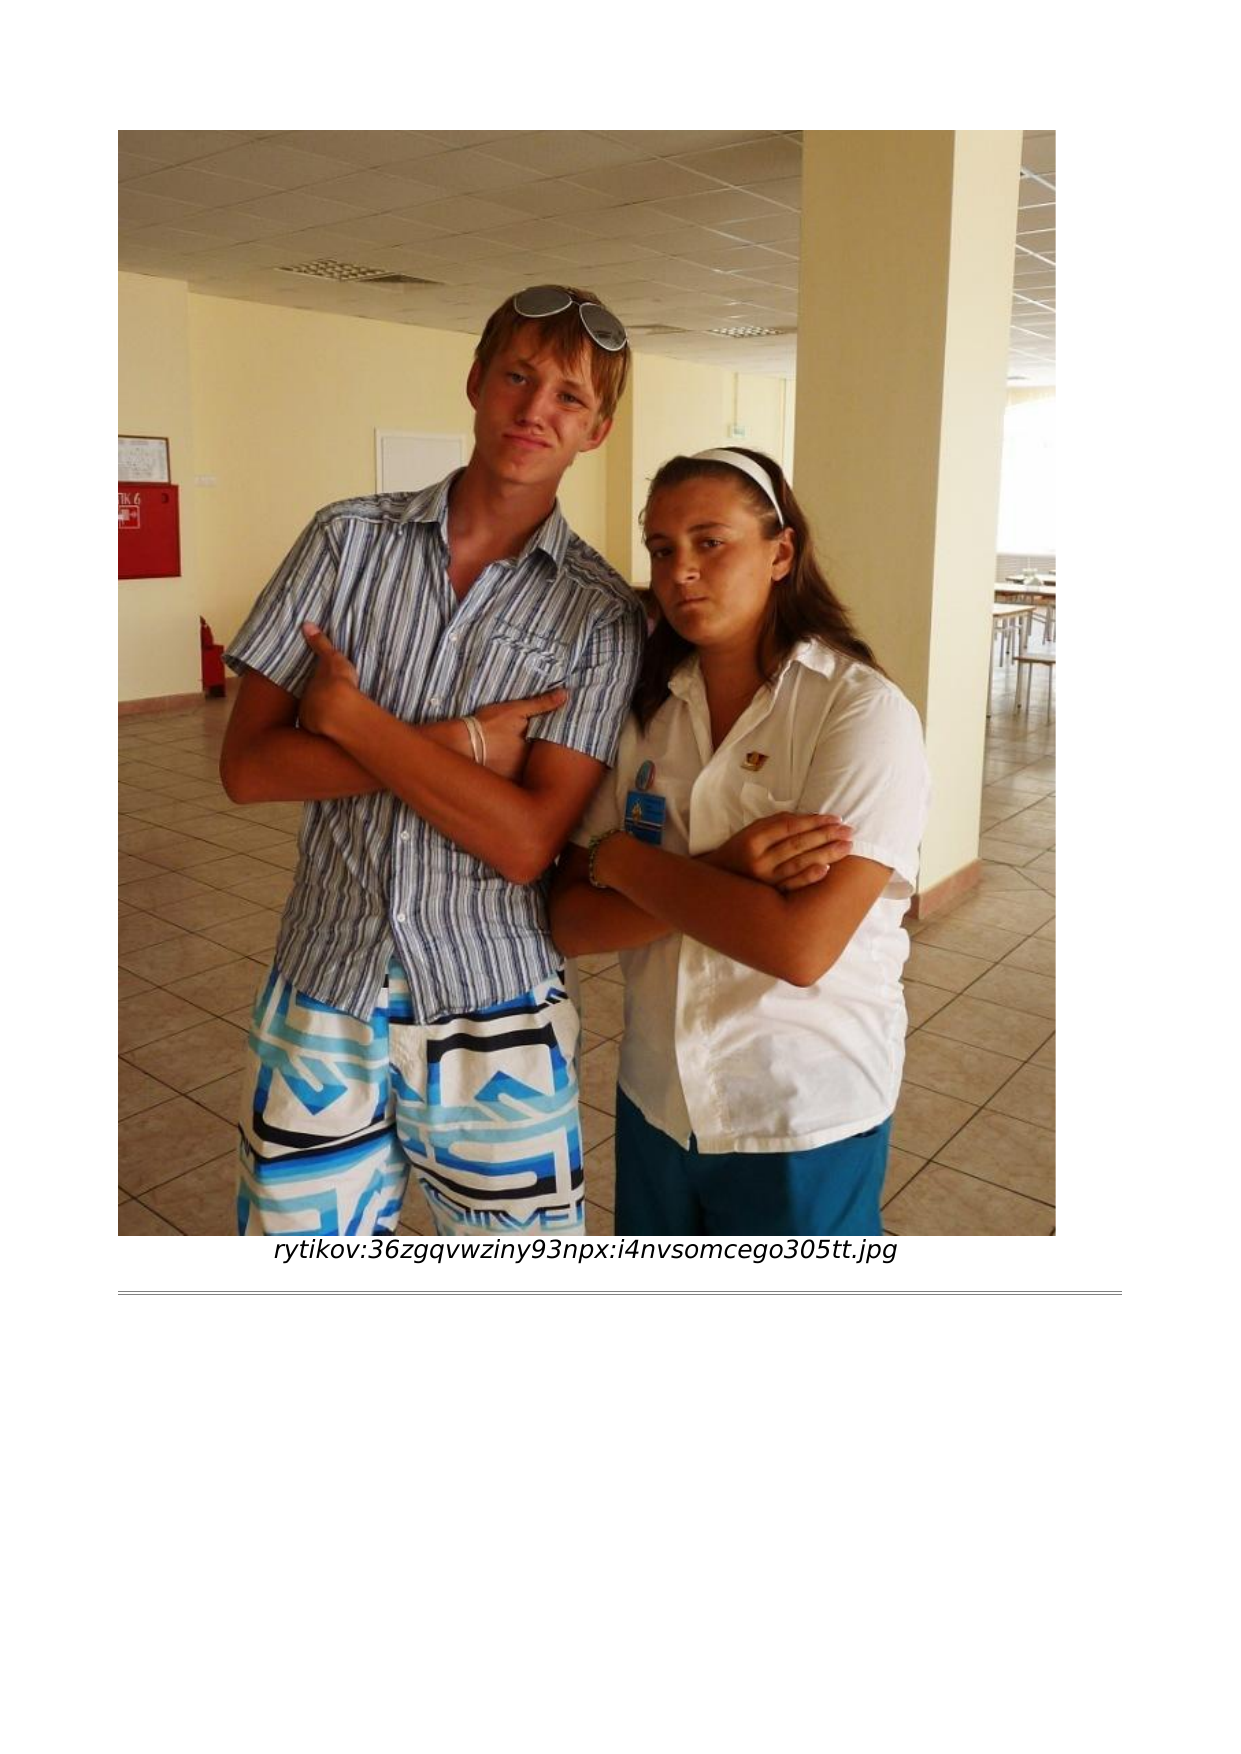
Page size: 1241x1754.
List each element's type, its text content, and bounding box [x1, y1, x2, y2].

text rytikov:36zgqvwziny93npx:i4nvsomcego305tt.jpg [118, 1236, 1056, 1264]
picture [118, 130, 1056, 1236]
